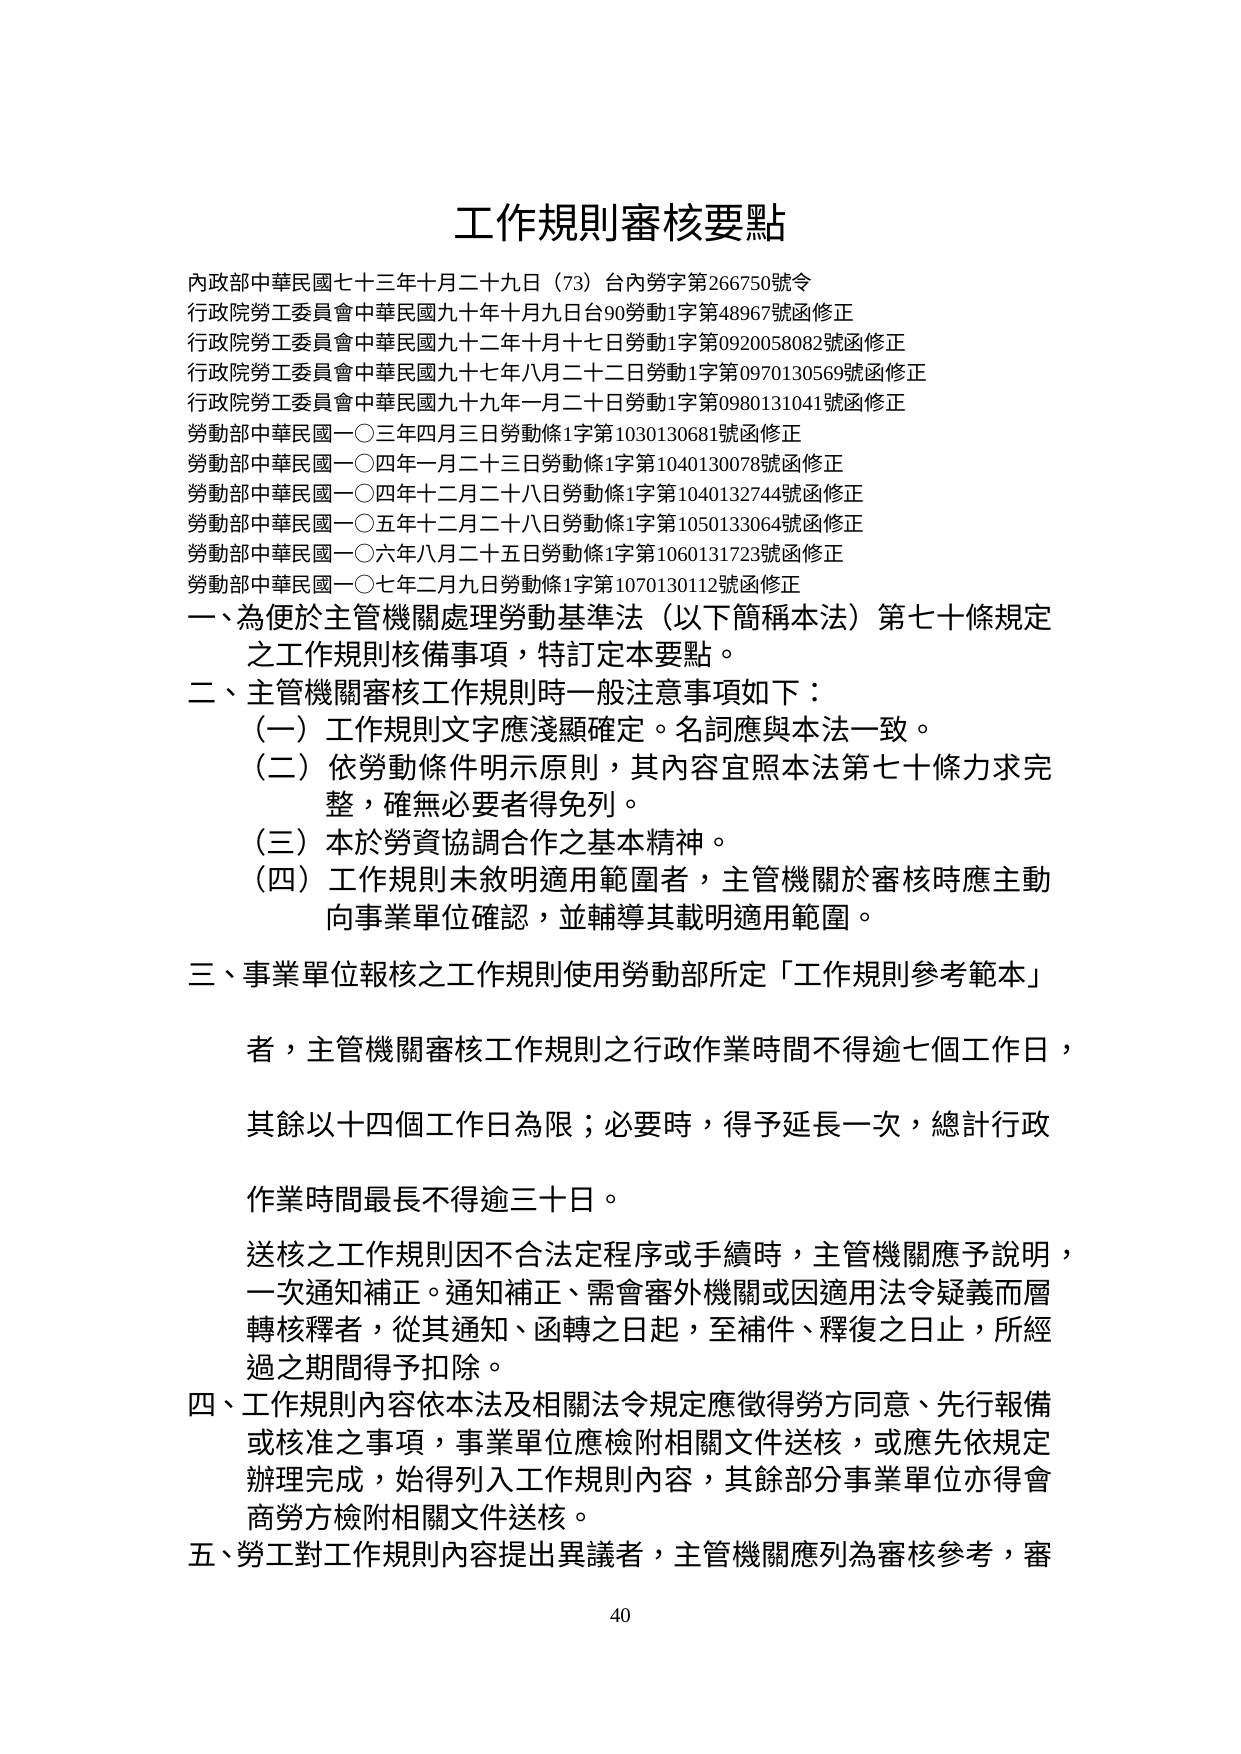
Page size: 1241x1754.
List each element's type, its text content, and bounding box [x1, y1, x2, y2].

text 三、事業單位報核之工作規則使用勞動部所定「工作規則參考範本」者，主管機關審核工作規則之行政作業時間不得逾七個工作日，其餘以十四個工作日為限；必要時，得予延長一次，總計行政作業時間最長不得逾三十日。 [187, 936, 1053, 1236]
text 勞動部中華民國一○四年一月二十三日勞動條1字第1040130078號函修正 [187, 447, 1053, 477]
text （一）工作規則文字應淺顯確定。名詞應與本法一致。 [237, 711, 1053, 748]
text 行政院勞工委員會中華民國九十二年十月十七日勞動1字第0920058082號函修正 [187, 326, 1053, 356]
text 送核之工作規則因不合法定程序或手續時，主管機關應予說明，一次通知補正。通知補正、需會審外機關或因適用法令疑義而層轉核釋者，從其通知、函轉之日起，至補件、釋復之日止，所經過之期間得予扣除。 [247, 1236, 1053, 1386]
text 內政部中華民國七十三年十月二十九日（73）台內勞字第266750號令 [187, 266, 1053, 296]
text 二、主管機關審核工作規則時一般注意事項如下： [187, 673, 1053, 711]
text 一、為便於主管機關處理勞動基準法（以下簡稱本法）第七十條規定之工作規則核備事項，特訂定本要點。 [187, 598, 1053, 673]
text 行政院勞工委員會中華民國九十年十月九日台90勞動1字第48967號函修正 [187, 296, 1053, 326]
text 四、工作規則內容依本法及相關法令規定應徵得勞方同意、先行報備或核准之事項，事業單位應檢附相關文件送核，或應先依規定辦理完成，始得列入工作規則內容，其餘部分事業單位亦得會商勞方檢附相關文件送核。 [187, 1386, 1053, 1536]
text 五、勞工對工作規則內容提出異議者，主管機關應列為審核參考，審 [187, 1536, 1053, 1573]
text （四）工作規則未敘明適用範圍者，主管機關於審核時應主動向事業單位確認，並輔導其載明適用範圍。 [237, 861, 1053, 936]
text 行政院勞工委員會中華民國九十九年一月二十日勞動1字第0980131041號函修正 [187, 387, 1053, 417]
text （三）本於勞資協調合作之基本精神。 [237, 823, 1053, 861]
text 勞動部中華民國一○七年二月九日勞動條1字第1070130112號函修正 [187, 568, 1053, 598]
text 勞動部中華民國一○三年四月三日勞動條1字第1030130681號函修正 [187, 417, 1053, 447]
text 勞動部中華民國一○四年十二月二十八日勞動條1字第1040132744號函修正 [187, 477, 1053, 507]
text 勞動部中華民國一○六年八月二十五日勞動條1字第1060131723號函修正 [187, 538, 1053, 568]
text 工作規則審核要點 [187, 183, 1053, 258]
text 勞動部中華民國一○五年十二月二十八日勞動條1字第1050133064號函修正 [187, 507, 1053, 538]
text 行政院勞工委員會中華民國九十七年八月二十二日勞動1字第0970130569號函修正 [187, 356, 1053, 387]
text （二）依勞動條件明示原則，其內容宜照本法第七十條力求完整，確無必要者得免列。 [237, 748, 1053, 823]
